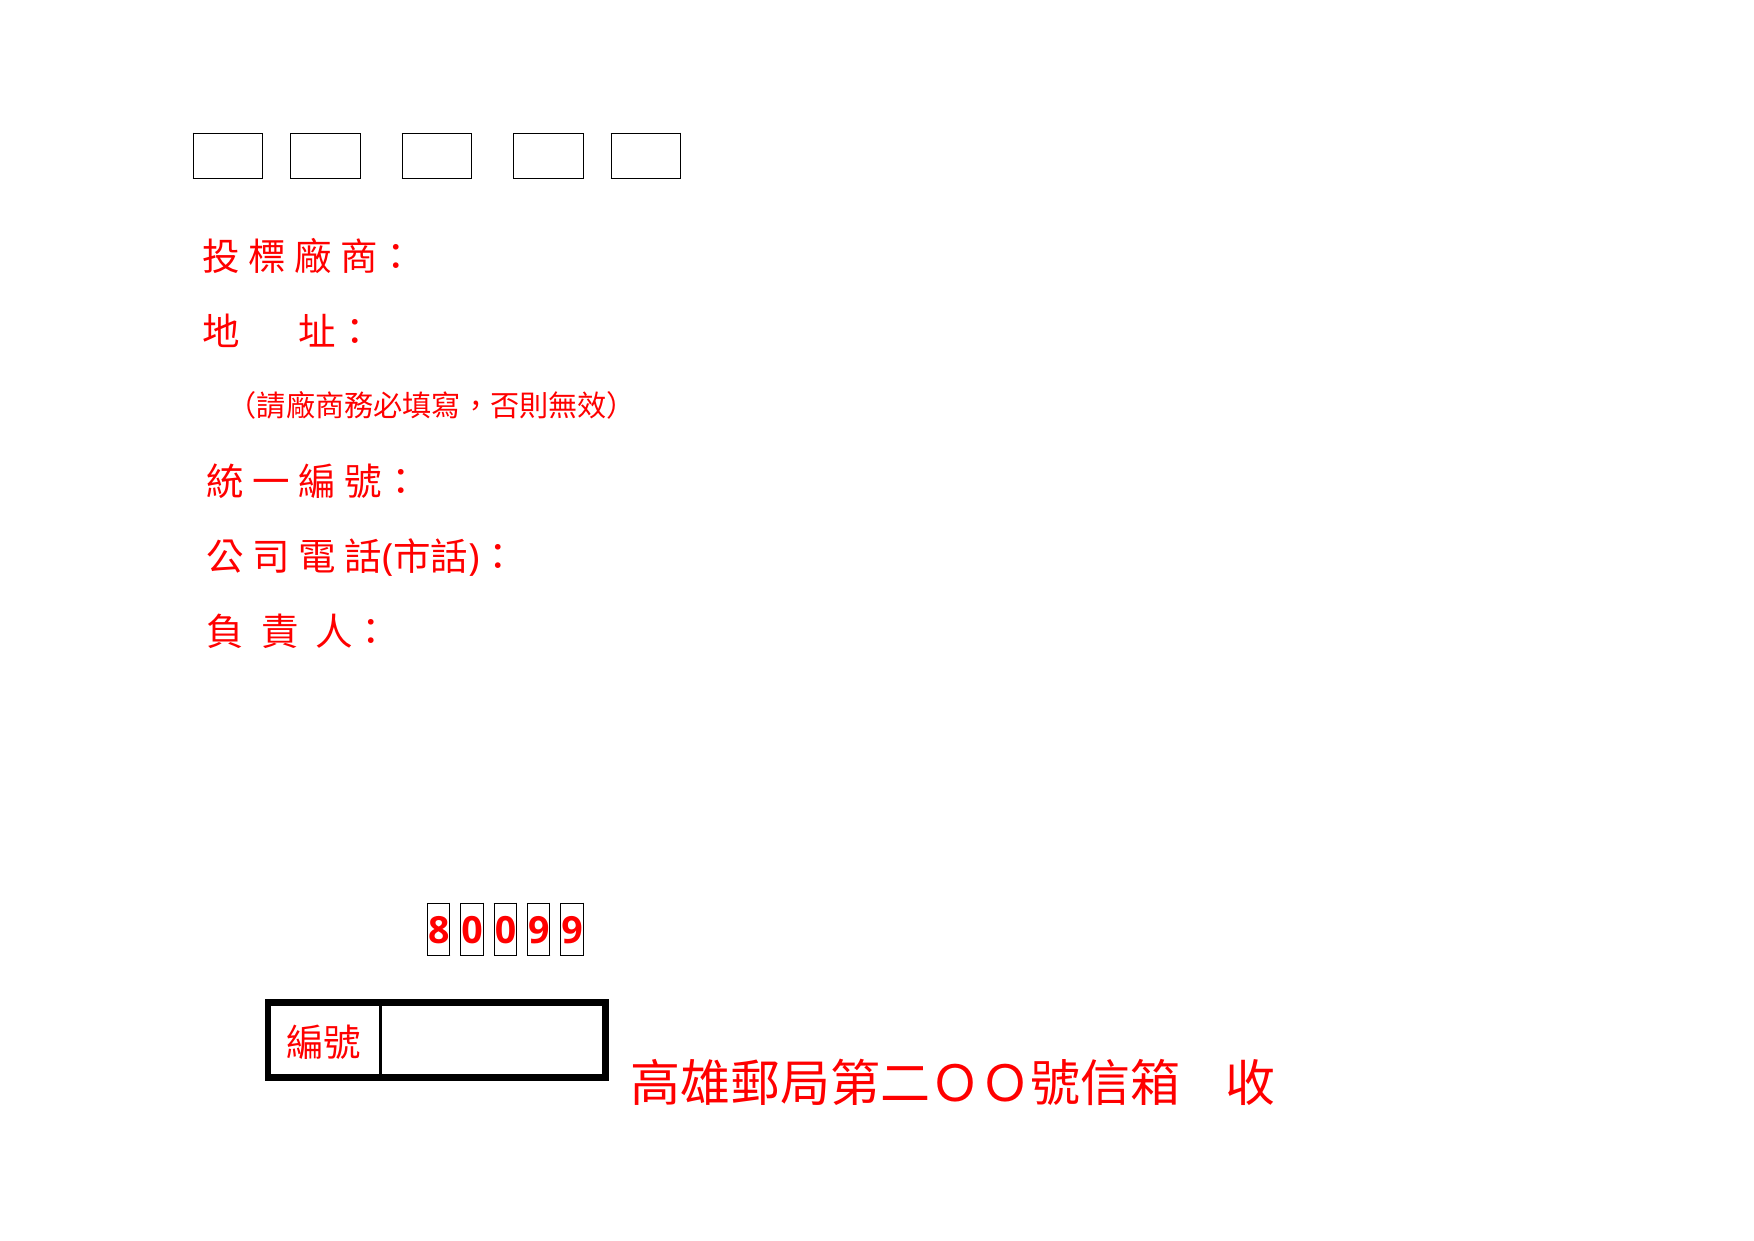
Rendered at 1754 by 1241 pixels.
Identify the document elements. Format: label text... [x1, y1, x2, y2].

table_header [514, 134, 583, 178]
table_header [472, 133, 513, 178]
text 地 址： [118, 292, 1636, 367]
table_header [584, 133, 611, 178]
text 統 一 編 號： [118, 442, 1636, 517]
table_header [291, 134, 360, 178]
text 負 責 人： [118, 592, 1636, 667]
table_header [194, 134, 262, 178]
text 高雄郵局第二ＯＯ號信箱 收 [118, 1042, 1636, 1117]
text 8 0 0 9 9 [118, 892, 1636, 967]
table_header [361, 133, 402, 178]
text 投 標 廠 商： [118, 217, 1636, 292]
text （請廠商務必填寫，否則無效） [118, 367, 1636, 442]
text 編號 [286, 1013, 379, 1067]
table_header [612, 134, 680, 178]
table_header [403, 134, 471, 178]
table_header [263, 133, 290, 178]
text 公 司 電 話(市話)： [118, 517, 1636, 592]
text [382, 1013, 587, 1067]
